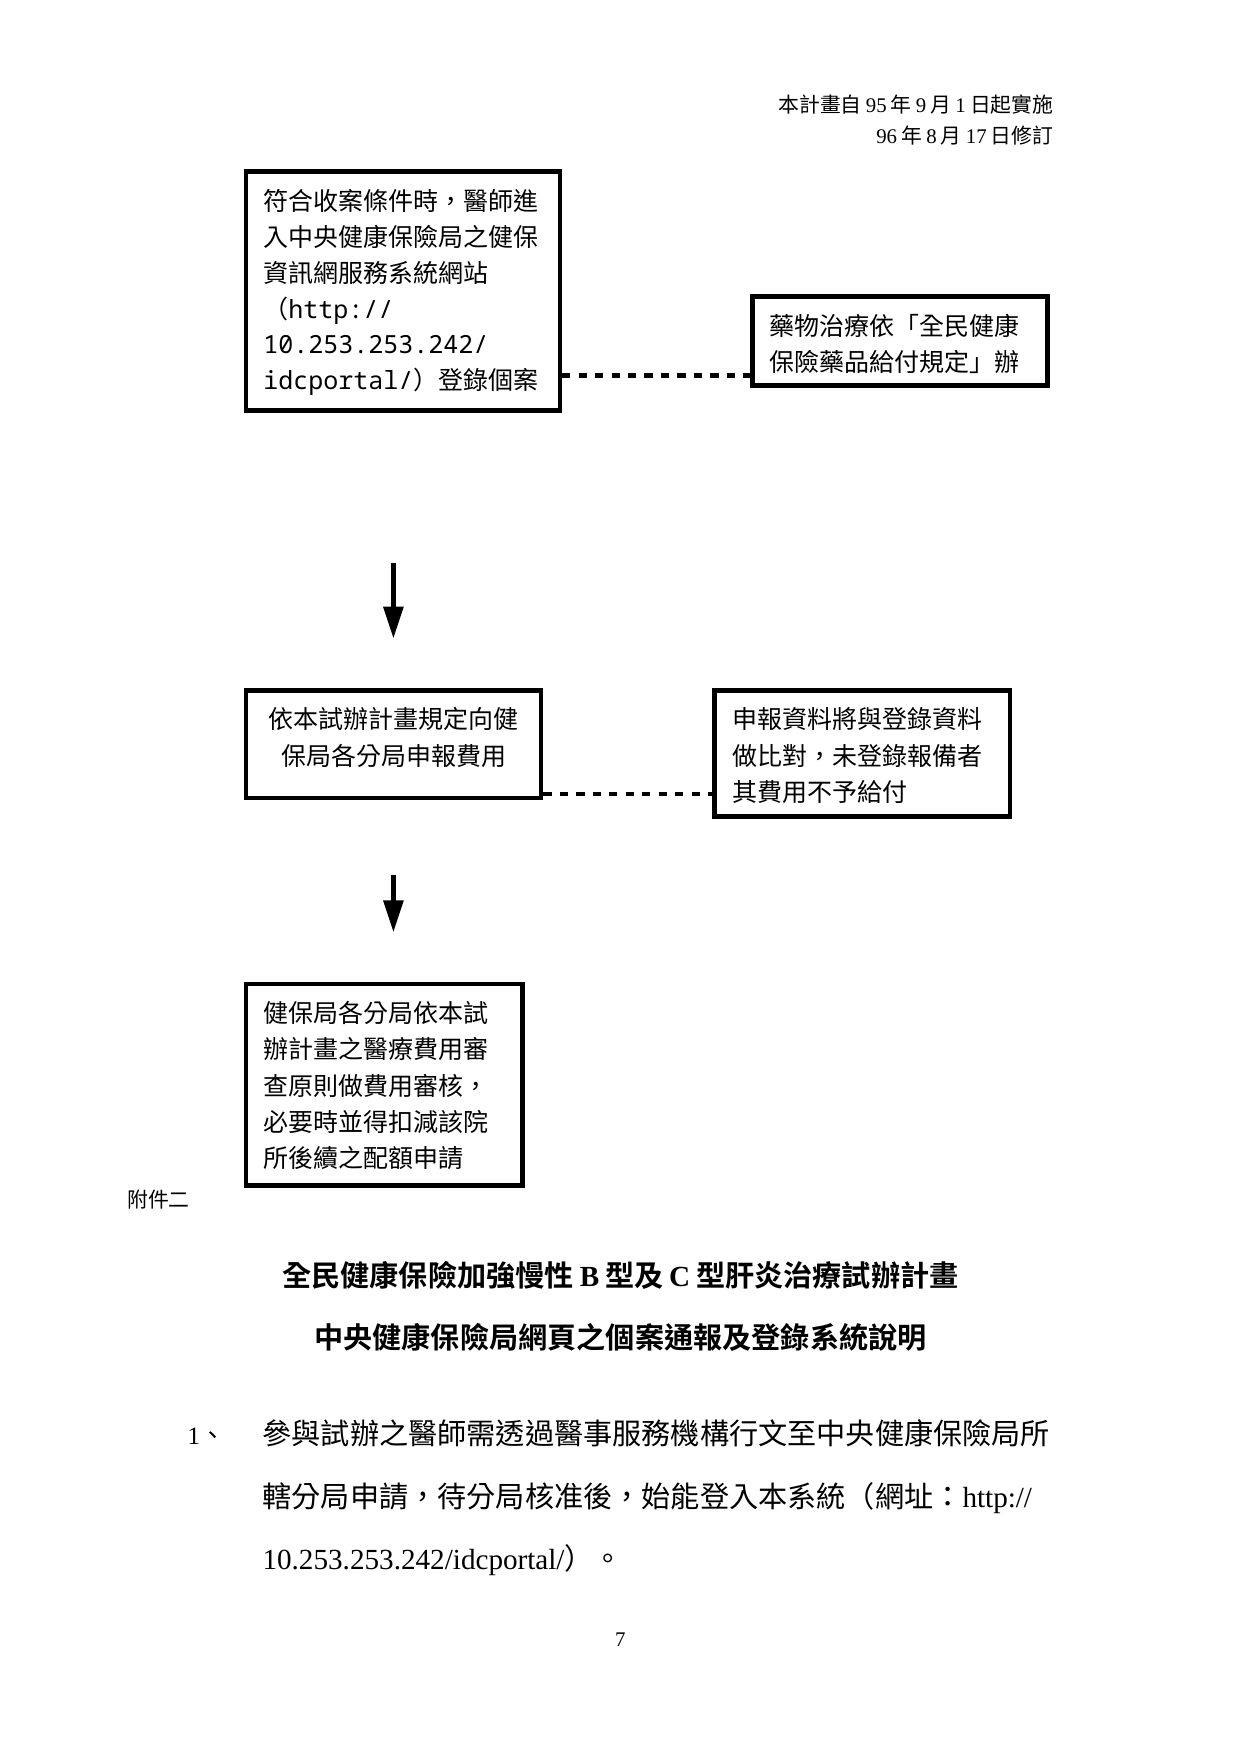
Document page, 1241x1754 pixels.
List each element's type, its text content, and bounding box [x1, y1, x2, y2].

text 健保局各分局依本試辦計畫之醫療費用審查原則做費用審核，必要時並得扣減該院所後續之配額申請 [263, 994, 505, 1175]
text 全民健康保險加強慢性B型及C型肝炎治療試辦計畫 [187, 1232, 1053, 1294]
text 藥物治療依「全民健康保險藥品給付規定」辦理 [769, 306, 1030, 376]
text 依本試辦計畫規定向健保局各分局申報費用 [263, 700, 524, 772]
text 中央健康保險局網頁之個案通報及登錄系統說明 [187, 1294, 1053, 1357]
text 符合收案條件時，醫師進入中央健康保險局之健保資訊網服務系統網站（http://10.253.253.242/idcportal/）登錄個案資料 [263, 181, 542, 401]
text 申報資料將與登錄資料做比對，未登錄報備者其費用不予給付 [732, 700, 992, 807]
list 參與試辦之醫師需透過醫事服務機構行文至中央健康保險局所轄分局申請，待分局核准後，始能登入本系統（網址：http://10.253.253.242/idcportal/）。 [187, 1390, 1053, 1578]
